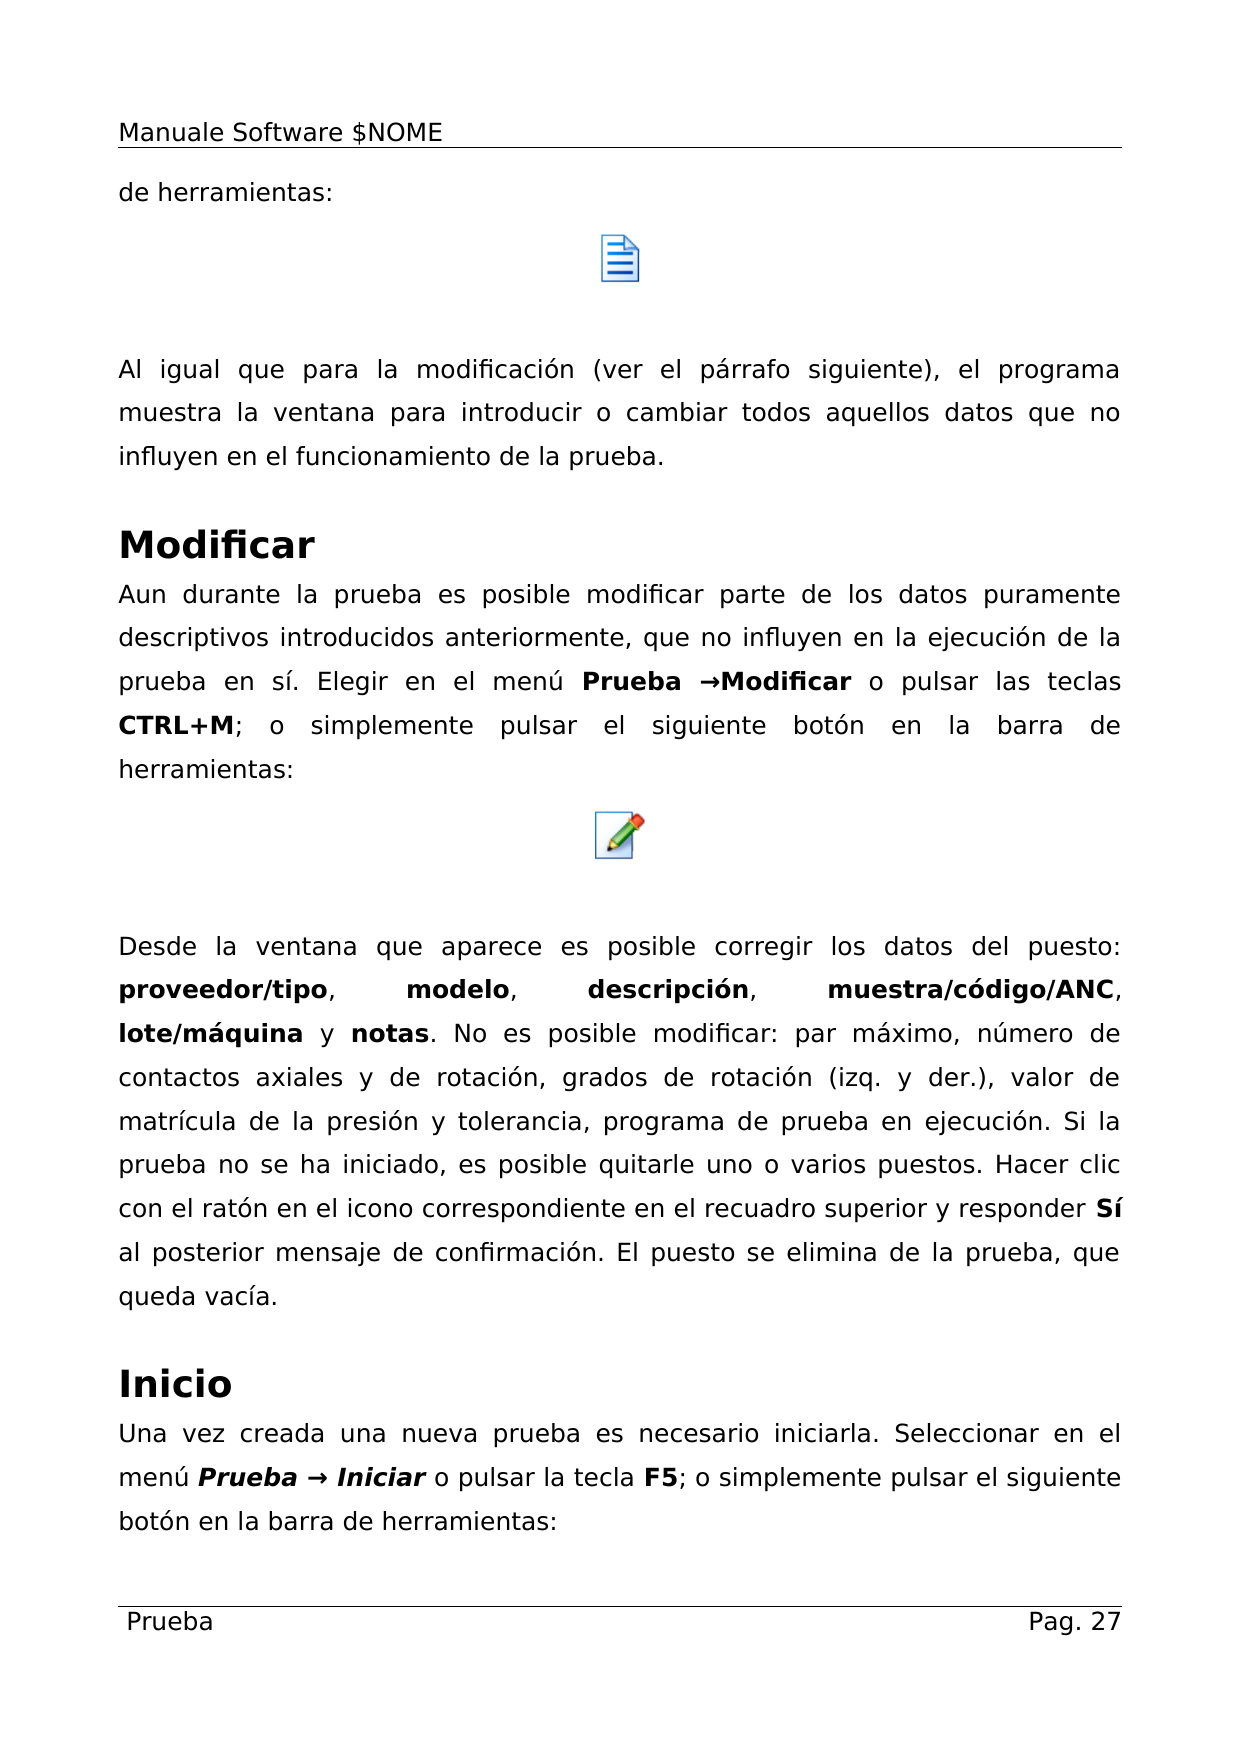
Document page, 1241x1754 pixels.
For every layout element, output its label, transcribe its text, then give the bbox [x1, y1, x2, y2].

text Una vez creada una nueva prueba es necesario iniciarla. Seleccionar en el menú Prueba → Iniciar o pulsar la tecla F5; o simplemente pulsar el siguiente botón en la barra de herramientas: [118, 1419, 1122, 1536]
picture [595, 811, 645, 861]
text de herramientas: [118, 178, 1122, 207]
text Aun durante la prueba es posible modificar parte de los datos puramente descriptivos introducidos anteriormente, que no influyen en la ejecución de la prueba en sí. Elegir en el menú Prueba →Modificar o pulsar las teclas CTRL+M; o simplemente pulsar el siguiente botón en la barra de herramientas: [118, 580, 1122, 784]
subtitle Inicio [118, 1363, 1122, 1407]
text Al igual que para la modificación (ver el párrafo siguiente), el programa muestra la ventana para introducir o cambiar todos aquellos datos que no influyen en el funcionamiento de la prueba. [118, 355, 1122, 472]
picture [595, 234, 645, 284]
subtitle Modificar [118, 524, 1122, 567]
text Desde la ventana que aparece es posible corregir los datos del puesto: proveedor/tipo, modelo, descripción, muestra/código/ANC, lote/máquina y notas. No es posible modificar: par máximo, número de contactos axiales y de rotación, grados de rotación (izq. y der.), valor de matrícula de la presión y tolerancia, programa de prueba en ejecución. Si la prueba no se ha iniciado, es posible quitarle uno o varios puestos. Hacer clic con el ratón en el icono correspondiente en el recuadro superior y responder Sí al posterior mensaje de confirmación. El puesto se elimina de la prueba, que queda vacía. [118, 932, 1122, 1311]
